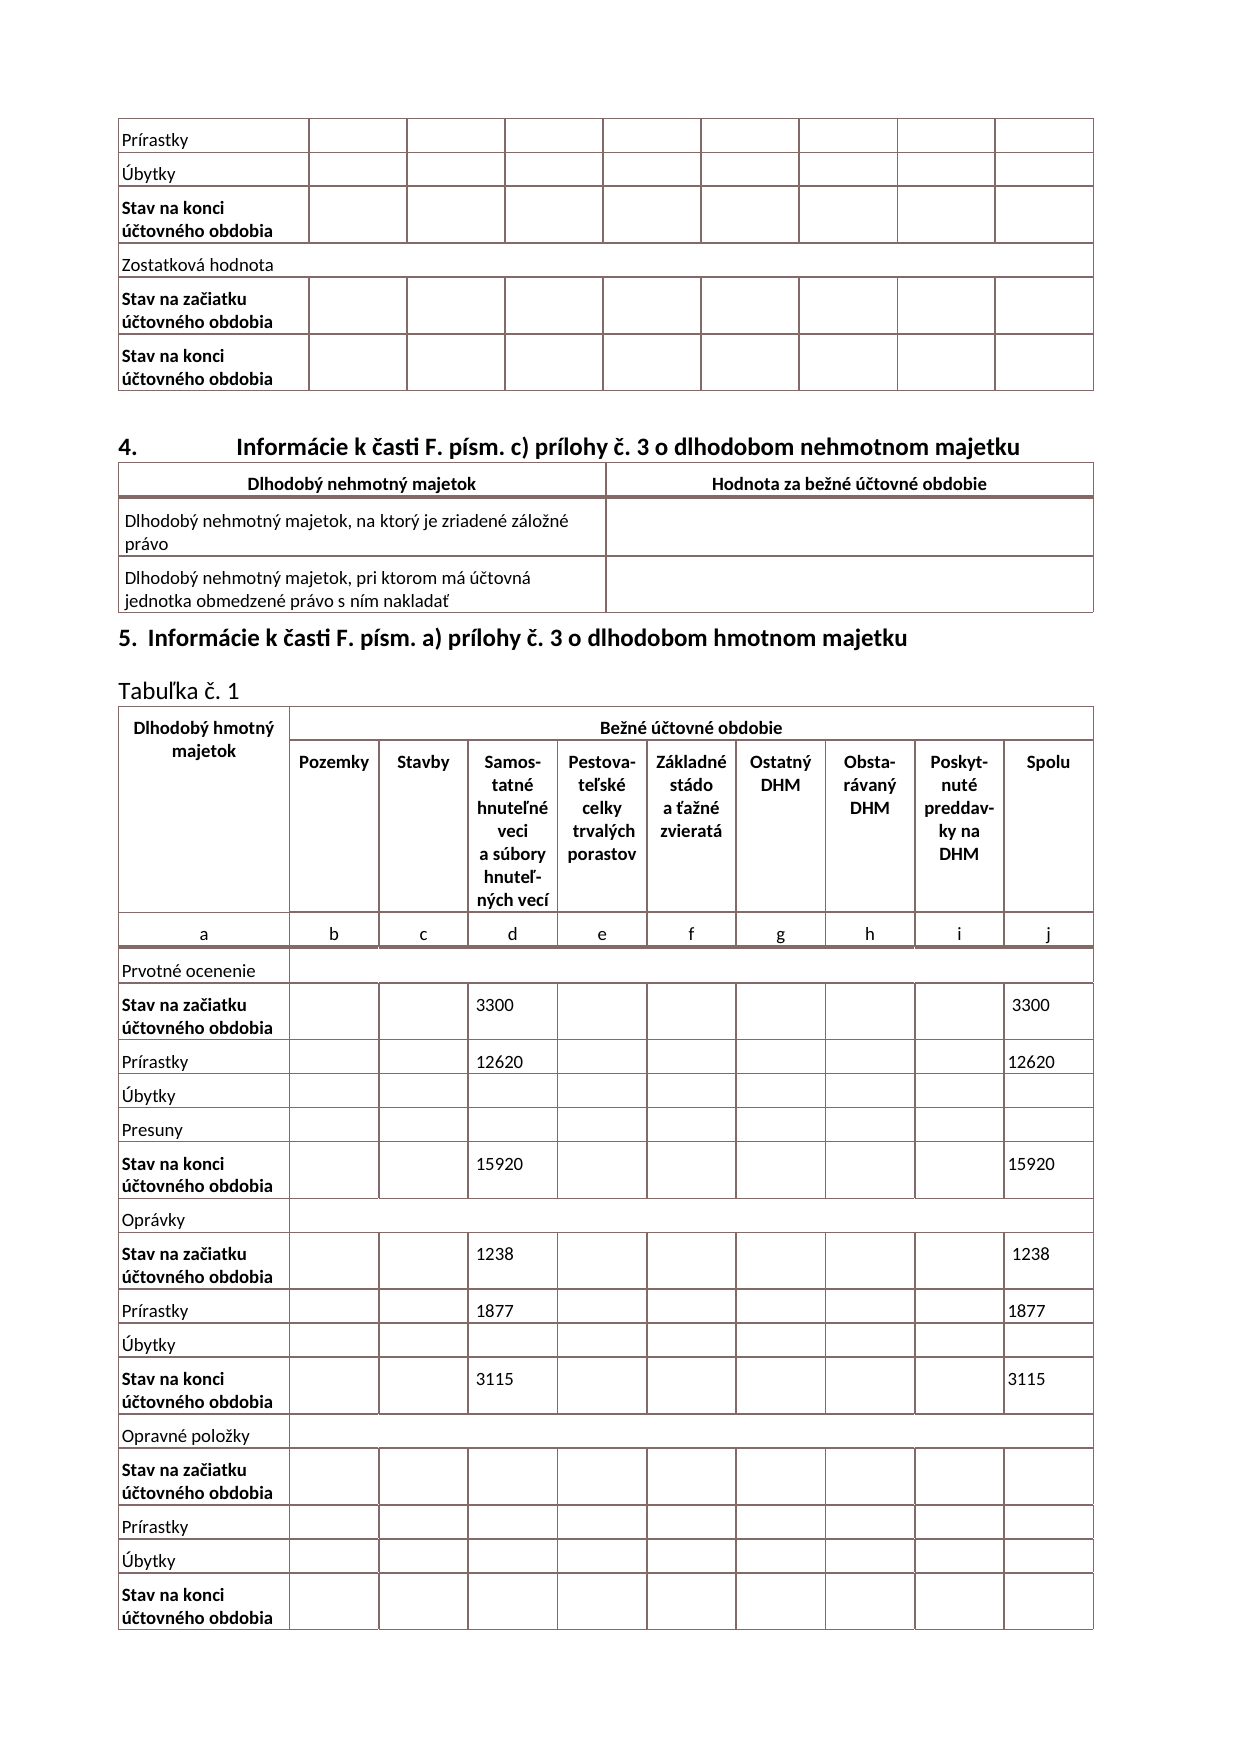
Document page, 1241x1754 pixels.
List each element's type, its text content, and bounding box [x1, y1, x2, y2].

table_cell 1238 [469, 1233, 557, 1288]
table_cell [648, 1358, 735, 1413]
table_cell 12620 [469, 1040, 557, 1073]
table_cell Prvotné ocenenie [119, 949, 289, 982]
table_cell Stav na začiatku účtovného obdobia [119, 1449, 289, 1504]
table_cell [995, 244, 1093, 276]
table_cell [916, 1324, 1003, 1356]
table_cell [379, 1199, 468, 1232]
table_cell [379, 1415, 468, 1447]
table_cell 3300 [1005, 984, 1093, 1039]
table_cell [825, 949, 914, 982]
table_cell [916, 1358, 1003, 1413]
table_cell [702, 187, 798, 242]
table_cell [380, 984, 467, 1039]
table_cell [826, 1358, 914, 1413]
table_cell [737, 1142, 825, 1198]
table_cell Pozemky [290, 741, 378, 911]
table_cell [380, 1358, 467, 1413]
table_cell [558, 1506, 646, 1538]
table_cell [290, 1074, 378, 1107]
table_cell [380, 1040, 467, 1073]
table_cell [996, 153, 1093, 185]
table_cell [380, 1449, 467, 1504]
table_cell Základné stádo a ťažné zvieratá [648, 741, 735, 911]
table_cell 3115 [469, 1358, 557, 1413]
table_cell [506, 119, 602, 152]
table_cell [408, 335, 504, 390]
table_cell [702, 153, 798, 185]
table_cell Stav na konci účtovného obdobia [119, 1358, 289, 1413]
table_cell a [119, 913, 289, 945]
table_cell [916, 1574, 1003, 1629]
table_cell [310, 278, 406, 333]
table_cell [702, 119, 798, 152]
table_cell Presuny [119, 1108, 289, 1141]
table_cell [468, 1199, 557, 1232]
table_cell [469, 1540, 557, 1572]
table_cell [290, 1358, 378, 1413]
table_cell [607, 557, 1093, 612]
table_cell [736, 949, 825, 982]
table_cell [380, 1108, 467, 1141]
table_cell [648, 1324, 735, 1356]
table_cell [1005, 1506, 1093, 1538]
table_cell [604, 278, 700, 333]
table_cell e [558, 913, 646, 945]
table_cell Úbytky [119, 1540, 289, 1572]
table_cell Poskyt- nuté preddav- ky na DHM [916, 741, 1003, 911]
table_cell [379, 949, 468, 982]
table_cell [506, 153, 602, 185]
table_cell [826, 1449, 914, 1504]
table_cell Stavby [380, 741, 467, 911]
table_cell [1005, 1108, 1093, 1141]
table_cell d [469, 913, 557, 945]
table_cell [290, 1540, 378, 1572]
table_cell [826, 1040, 914, 1073]
table_cell [604, 187, 700, 242]
table_cell [647, 1199, 736, 1232]
table_cell 15920 [469, 1142, 557, 1198]
table_cell [558, 1040, 646, 1073]
table_cell [648, 1574, 735, 1629]
text 4. Informácie k časti F. písm. c) prílohy č. 3 o dlhodobom nehmotnom majetku [118, 401, 1122, 462]
table_cell [916, 1040, 1003, 1073]
table_cell [558, 1074, 646, 1107]
table_cell Úbytky [119, 1074, 289, 1107]
table_cell [825, 1199, 914, 1232]
table_cell [1005, 1449, 1093, 1504]
table_cell [607, 499, 1093, 555]
table_cell [604, 119, 700, 152]
table_cell Stav na konci účtovného obdobia [119, 1574, 289, 1629]
table_cell [800, 119, 897, 152]
table_cell [737, 1506, 825, 1538]
table_cell [826, 1540, 914, 1572]
table_cell [648, 1506, 735, 1538]
table_cell [826, 1142, 914, 1198]
table_cell Úbytky [119, 153, 308, 185]
table_cell [648, 1040, 735, 1073]
table_cell Stav na konci účtovného obdobia [119, 1142, 289, 1198]
table_cell [736, 1415, 825, 1447]
table_cell [380, 1574, 467, 1629]
table_cell [648, 984, 735, 1039]
table_cell f [648, 913, 735, 945]
table_cell Prírastky [119, 1040, 289, 1073]
table_cell [290, 1108, 378, 1141]
table_cell [380, 1233, 467, 1288]
table_cell [800, 187, 897, 242]
table_cell [604, 153, 700, 185]
table_cell [290, 949, 378, 982]
table_cell [310, 335, 406, 390]
table_cell [469, 1574, 557, 1629]
table_cell [558, 1142, 646, 1198]
table_cell [1005, 1324, 1093, 1356]
table_cell [408, 278, 504, 333]
table_cell [469, 1506, 557, 1538]
table_cell Dlhodobý nehmotný majetok, na ktorý je zriadené záložné právo [119, 499, 605, 555]
table_cell [558, 1233, 646, 1288]
table_cell Stav na konci účtovného obdobia [119, 335, 308, 390]
table_cell [996, 278, 1093, 333]
table_cell [380, 1324, 467, 1356]
table_cell 3115 [1005, 1358, 1093, 1413]
table_cell Prírastky [119, 119, 308, 152]
table_cell [736, 1199, 825, 1232]
table_cell [408, 187, 504, 242]
table_cell Obsta- rávaný DHM [826, 741, 914, 911]
table_cell [898, 187, 994, 242]
table_cell [1005, 1574, 1093, 1629]
table_cell [826, 1324, 914, 1356]
table_cell b [290, 913, 378, 945]
text 5. Informácie k časti F. písm. a) prílohy č. 3 o dlhodobom hmotnom majetku [118, 622, 1122, 653]
table_cell [737, 1540, 825, 1572]
table_cell 1877 [469, 1290, 557, 1322]
table_cell Zostatková hodnota [119, 244, 995, 276]
table_cell [916, 1074, 1003, 1107]
table_cell [1005, 1074, 1093, 1107]
table_cell [290, 1233, 378, 1288]
table_cell [737, 1108, 825, 1141]
table_cell [737, 1324, 825, 1356]
table_cell [826, 1290, 914, 1322]
table_cell [290, 1574, 378, 1629]
table_cell [737, 1074, 825, 1107]
table_cell [915, 1415, 1004, 1447]
table_cell [408, 153, 504, 185]
table_cell [506, 335, 602, 390]
table_cell 3300 [469, 984, 557, 1039]
table_cell [469, 1108, 557, 1141]
table_cell Stav na začiatku účtovného obdobia [119, 278, 308, 333]
table_cell [558, 1358, 646, 1413]
table_cell [800, 153, 897, 185]
table_cell [558, 1449, 646, 1504]
table_cell [290, 1290, 378, 1322]
table_cell [558, 1108, 646, 1141]
table_cell [408, 119, 504, 152]
table_cell [558, 1290, 646, 1322]
table_cell h [826, 913, 914, 945]
table_cell c [380, 913, 467, 945]
table_cell [898, 119, 994, 152]
table_cell [1004, 949, 1093, 982]
table_cell [468, 949, 557, 982]
table_cell [380, 1290, 467, 1322]
table_cell [916, 1506, 1003, 1538]
table_header Bežné účtovné obdobie [290, 707, 1093, 739]
table_cell [648, 1290, 735, 1322]
table_cell i [916, 913, 1003, 945]
table_cell [826, 984, 914, 1039]
table_cell [800, 278, 897, 333]
table_cell [1005, 1540, 1093, 1572]
table_cell [648, 1108, 735, 1141]
table_cell [290, 1506, 378, 1538]
table_cell [648, 1233, 735, 1288]
table_cell [826, 1506, 914, 1538]
table_cell [996, 119, 1093, 152]
table_cell Ostatný DHM [737, 741, 825, 911]
table_cell [915, 949, 1004, 982]
table_cell [800, 335, 897, 390]
table_cell [702, 335, 798, 390]
table_cell Stav na začiatku účtovného obdobia [119, 1233, 289, 1288]
table_cell [916, 1142, 1003, 1198]
table_cell [380, 1074, 467, 1107]
table_cell [916, 1233, 1003, 1288]
text Tabuľka č. 1 [118, 676, 1122, 706]
table_cell [996, 187, 1093, 242]
table_cell [826, 1574, 914, 1629]
table_cell 12620 [1005, 1040, 1093, 1073]
table_cell [290, 984, 378, 1039]
table_cell [737, 1233, 825, 1288]
table_cell [557, 1415, 647, 1447]
table_cell [647, 949, 736, 982]
table_cell [290, 1324, 378, 1356]
table_cell [915, 1199, 1004, 1232]
table_cell j [1005, 913, 1093, 945]
table_cell [648, 1540, 735, 1572]
table_cell Stav na začiatku účtovného obdobia [119, 984, 289, 1039]
table_cell [558, 1324, 646, 1356]
table_cell [506, 187, 602, 242]
table_cell [380, 1142, 467, 1198]
table_cell [826, 1233, 914, 1288]
table_cell [647, 1415, 736, 1447]
table_cell [506, 278, 602, 333]
table_cell [916, 1290, 1003, 1322]
table_cell [737, 1574, 825, 1629]
table_cell [898, 153, 994, 185]
table_cell [916, 1540, 1003, 1572]
table_cell [310, 119, 406, 152]
table_cell [737, 1040, 825, 1073]
table_cell [996, 335, 1093, 390]
table_cell [558, 1574, 646, 1629]
table_cell Oprávky [119, 1199, 289, 1232]
table_cell [469, 1449, 557, 1504]
table_cell [557, 949, 647, 982]
table_cell [380, 1506, 467, 1538]
table_cell 1877 [1005, 1290, 1093, 1322]
table_header Dlhodobý nehmotný majetok [119, 463, 605, 495]
table_cell [290, 1199, 378, 1232]
table_cell [898, 278, 994, 333]
table_cell [826, 1108, 914, 1141]
table_cell [290, 1040, 378, 1073]
table_cell [916, 984, 1003, 1039]
table_cell [737, 984, 825, 1039]
table_cell Samos- tatné hnuteľné veci a súbory hnuteľ- ných vecí [469, 741, 557, 911]
table_cell [825, 1415, 914, 1447]
table_cell 1238 [1005, 1233, 1093, 1288]
table_cell [468, 1415, 557, 1447]
table_cell Pestova- teľské celky trvalých porastov [558, 741, 646, 911]
table_cell [310, 187, 406, 242]
table_cell [648, 1074, 735, 1107]
table_cell Opravné položky [119, 1415, 289, 1447]
table_cell [898, 335, 994, 390]
table_cell [826, 1074, 914, 1107]
table_header Dlhodobý hmotný majetok [119, 707, 289, 911]
table_cell [737, 1449, 825, 1504]
table_cell Prírastky [119, 1506, 289, 1538]
table_cell [916, 1108, 1003, 1141]
table_cell [469, 1324, 557, 1356]
table_cell [1004, 1199, 1093, 1232]
table_cell Spolu [1005, 741, 1093, 911]
table_cell [380, 1540, 467, 1572]
table_cell [310, 153, 406, 185]
table_cell g [737, 913, 825, 945]
table_cell [737, 1358, 825, 1413]
table_header Hodnota za bežné účtovné obdobie [607, 463, 1093, 495]
table_cell [702, 278, 798, 333]
table_cell [604, 335, 700, 390]
table_cell [648, 1142, 735, 1198]
table_cell Dlhodobý nehmotný majetok, pri ktorom má účtovná jednotka obmedzené právo s ním nakladať [119, 557, 605, 612]
table_cell [469, 1074, 557, 1107]
table_cell Prírastky [119, 1290, 289, 1322]
table_cell [1004, 1415, 1093, 1447]
table_cell [290, 1449, 378, 1504]
table_cell [737, 1290, 825, 1322]
table_cell [648, 1449, 735, 1504]
table_cell Úbytky [119, 1324, 289, 1356]
table_cell [557, 1199, 647, 1232]
table_cell [290, 1415, 378, 1447]
table_cell Stav na konci účtovného obdobia [119, 187, 308, 242]
table_cell [558, 984, 646, 1039]
table_cell [916, 1449, 1003, 1504]
table_cell [290, 1142, 378, 1198]
table_cell [558, 1540, 646, 1572]
table_cell 15920 [1005, 1142, 1093, 1198]
